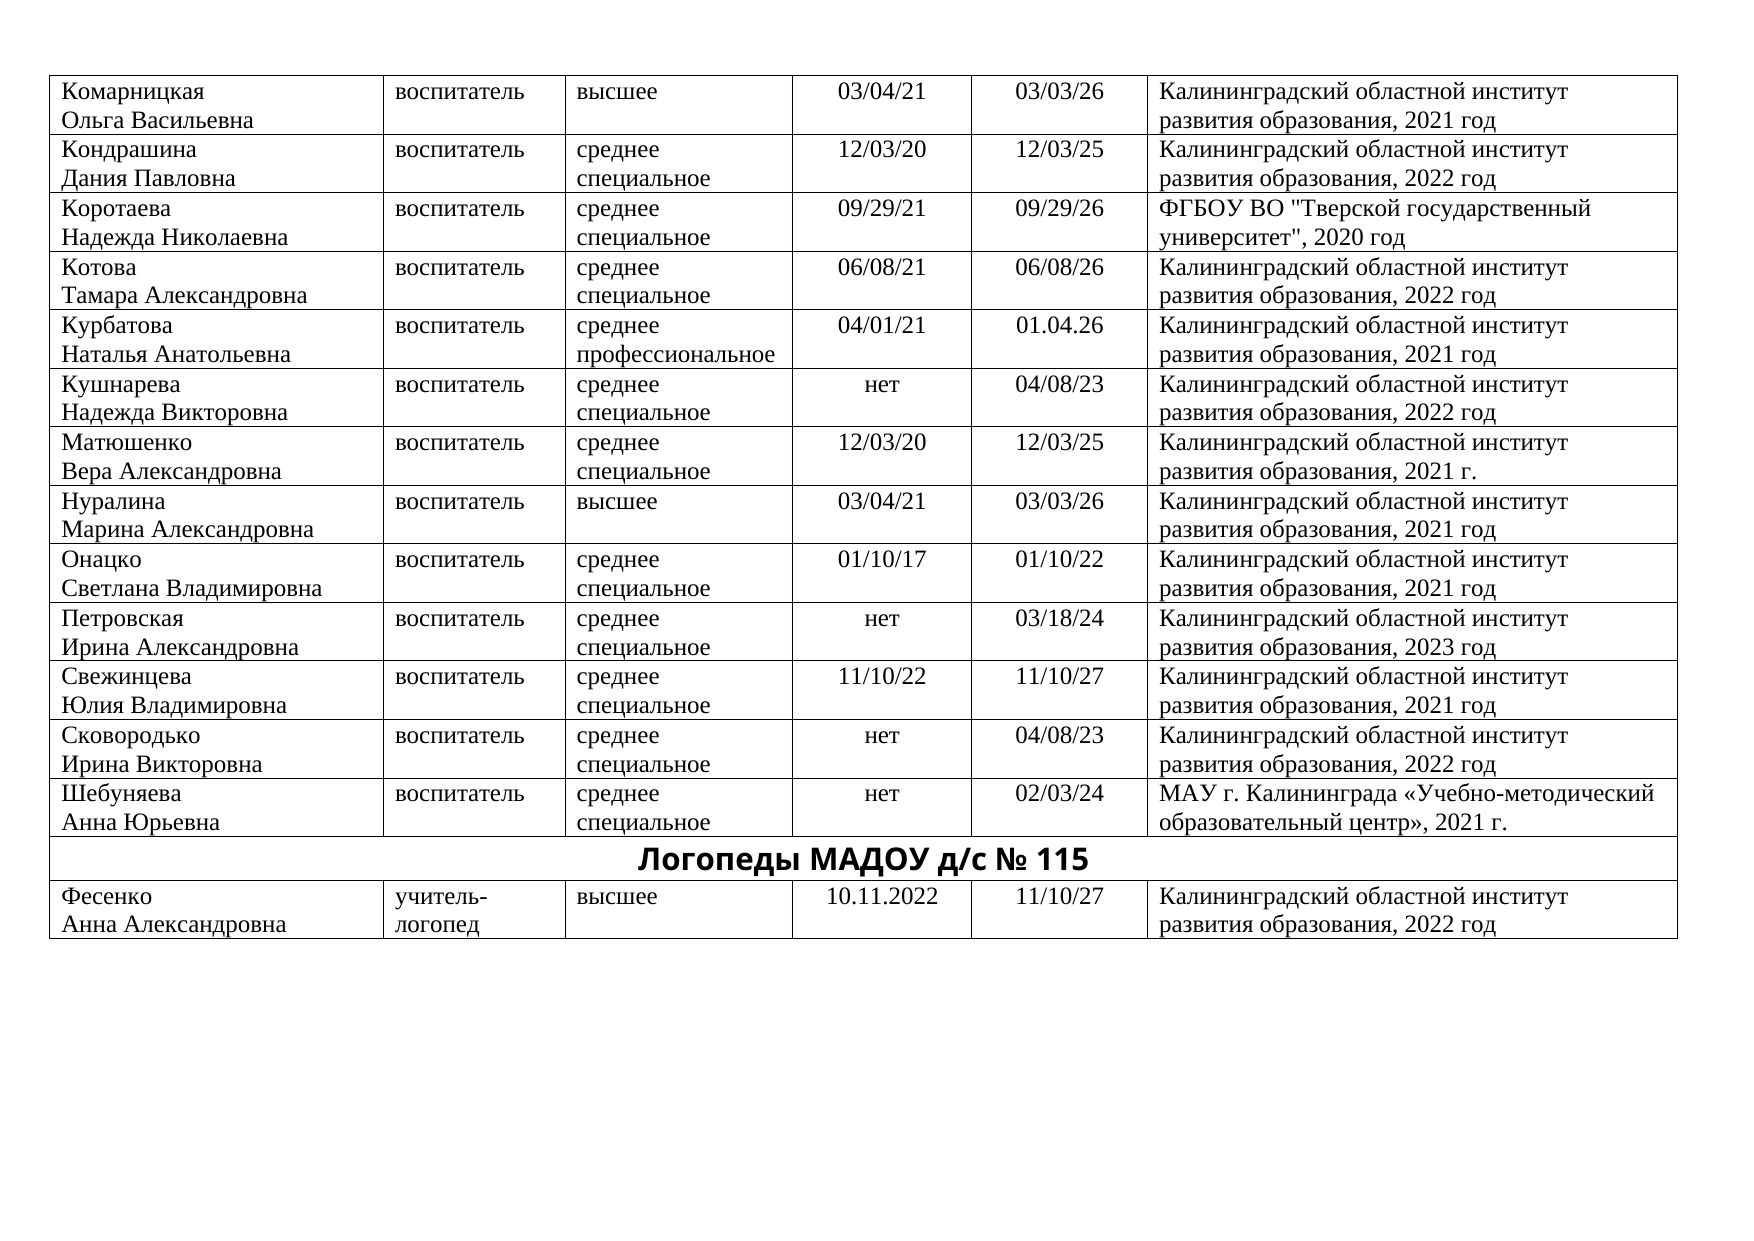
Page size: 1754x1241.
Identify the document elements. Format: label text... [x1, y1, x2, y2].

table_cell высшее [566, 486, 792, 543]
table_cell Курбатова Наталья Анатольевна [50, 310, 383, 368]
table_cell Калининградский областной институт развития образования, 2021 год [1148, 544, 1677, 602]
table_cell Калининградский областной институт развития образования, 2022 год [1148, 881, 1677, 938]
table_cell среднее специальное [566, 135, 792, 192]
table_cell Калининградский областной институт развития образования, 2021 год [1148, 310, 1677, 368]
table_cell Калининградский областной институт развития образования, 2021 год [1148, 76, 1677, 133]
table_cell 04.03.21 [793, 486, 971, 543]
table_cell воспитатель [384, 661, 565, 719]
table_cell воспитатель [384, 486, 565, 543]
table_cell Кушнарева Надежда Викторовна [50, 369, 383, 426]
table_cell воспитатель [384, 310, 565, 368]
table_cell Калининградский областной институт развития образования, 2021 г. [1148, 427, 1677, 485]
table_cell среднее специальное [566, 603, 792, 660]
table_cell ФГБОУ ВО "Тверской государственный университет", 2020 год [1148, 193, 1677, 251]
table_cell Онацко Светлана Владимировна [50, 544, 383, 602]
table_cell воспитатель [384, 603, 565, 660]
table_cell Калининградский областной институт развития образования, 2022 год [1148, 369, 1677, 426]
table_cell воспитатель [384, 135, 565, 192]
table_cell Нуралина Марина Александровна [50, 486, 383, 543]
table_cell воспитатель [384, 779, 565, 836]
table_cell среднее профессиональное [566, 310, 792, 368]
table_cell нет [793, 369, 971, 426]
table_cell среднее специальное [566, 252, 792, 309]
table_cell среднее специальное [566, 193, 792, 251]
table_cell Сковородько Ирина Викторовна [50, 720, 383, 777]
table_cell Логопеды МАДОУ д/с № 115 [50, 837, 1677, 880]
table_cell воспитатель [384, 427, 565, 485]
table_cell воспитатель [384, 544, 565, 602]
table_cell 10.01.22 [972, 544, 1147, 602]
table_cell 03.12.25 [972, 135, 1147, 192]
table_cell 04.03.21 [793, 76, 971, 133]
table_cell Калининградский областной институт развития образования, 2022 год [1148, 720, 1677, 777]
table_cell 01.04.26 [972, 310, 1147, 368]
table_cell 18.03.24 [972, 603, 1147, 660]
table_cell 10.01.17 [793, 544, 971, 602]
table_cell среднее специальное [566, 661, 792, 719]
table_cell Шебуняева Анна Юрьевна [50, 779, 383, 836]
table_cell Петровская Ирина Александровна [50, 603, 383, 660]
table_cell высшее [566, 76, 792, 133]
table_cell воспитатель [384, 720, 565, 777]
table_cell Фесенко Анна Александровна [50, 881, 383, 938]
table_cell Кондрашина Дания Павловна [50, 135, 383, 192]
table_cell 29.09.21 [793, 193, 971, 251]
table_cell 08.04.23 [972, 369, 1147, 426]
table_cell воспитатель [384, 76, 565, 133]
table_cell 03.12.20 [793, 427, 971, 485]
table_cell 10.11.2022 [793, 881, 971, 938]
table_cell 08.06.26 [972, 252, 1147, 309]
table_cell 03.02.24 [972, 779, 1147, 836]
table_cell Коротаева Надежда Николаевна [50, 193, 383, 251]
table_cell среднее специальное [566, 544, 792, 602]
table_cell 03.12.20 [793, 135, 971, 192]
table_cell среднее специальное [566, 369, 792, 426]
table_cell учитель-логопед [384, 881, 565, 938]
table_cell 01.04.21 [793, 310, 971, 368]
table_cell высшее [566, 881, 792, 938]
table_cell Комарницкая Ольга Васильевна [50, 76, 383, 133]
table_cell Калининградский областной институт развития образования, 2023 год [1148, 603, 1677, 660]
table_cell Калининградский областной институт развития образования, 2022 год [1148, 252, 1677, 309]
table_cell МАУ г. Калининграда «Учебно-методический образовательный центр», 2021 г. [1148, 779, 1677, 836]
table_cell Свежинцева Юлия Владимировна [50, 661, 383, 719]
table_cell Калининградский областной институт развития образования, 2021 год [1148, 661, 1677, 719]
table_cell среднее специальное [566, 427, 792, 485]
table_cell среднее специальное [566, 720, 792, 777]
table_cell Калининградский областной институт развития образования, 2021 год [1148, 486, 1677, 543]
table_cell нет [793, 603, 971, 660]
table_cell 10.11.27 [972, 881, 1147, 938]
table_cell 29.09.26 [972, 193, 1147, 251]
table_cell нет [793, 720, 971, 777]
table_cell Калининградский областной институт развития образования, 2022 год [1148, 135, 1677, 192]
table_cell 10.11.22 [793, 661, 971, 719]
table_cell 10.11.27 [972, 661, 1147, 719]
table_cell 08.04.23 [972, 720, 1147, 777]
table_cell нет [793, 779, 971, 836]
table_cell 03.03.26 [972, 486, 1147, 543]
table_cell Матюшенко Вера Александровна [50, 427, 383, 485]
table_cell 08.06.21 [793, 252, 971, 309]
table_cell воспитатель [384, 193, 565, 251]
table_cell Котова Тамара Александровна [50, 252, 383, 309]
table_cell воспитатель [384, 369, 565, 426]
table_cell воспитатель [384, 252, 565, 309]
table_cell 03.12.25 [972, 427, 1147, 485]
table_cell 03.03.26 [972, 76, 1147, 133]
table_cell среднее специальное [566, 779, 792, 836]
